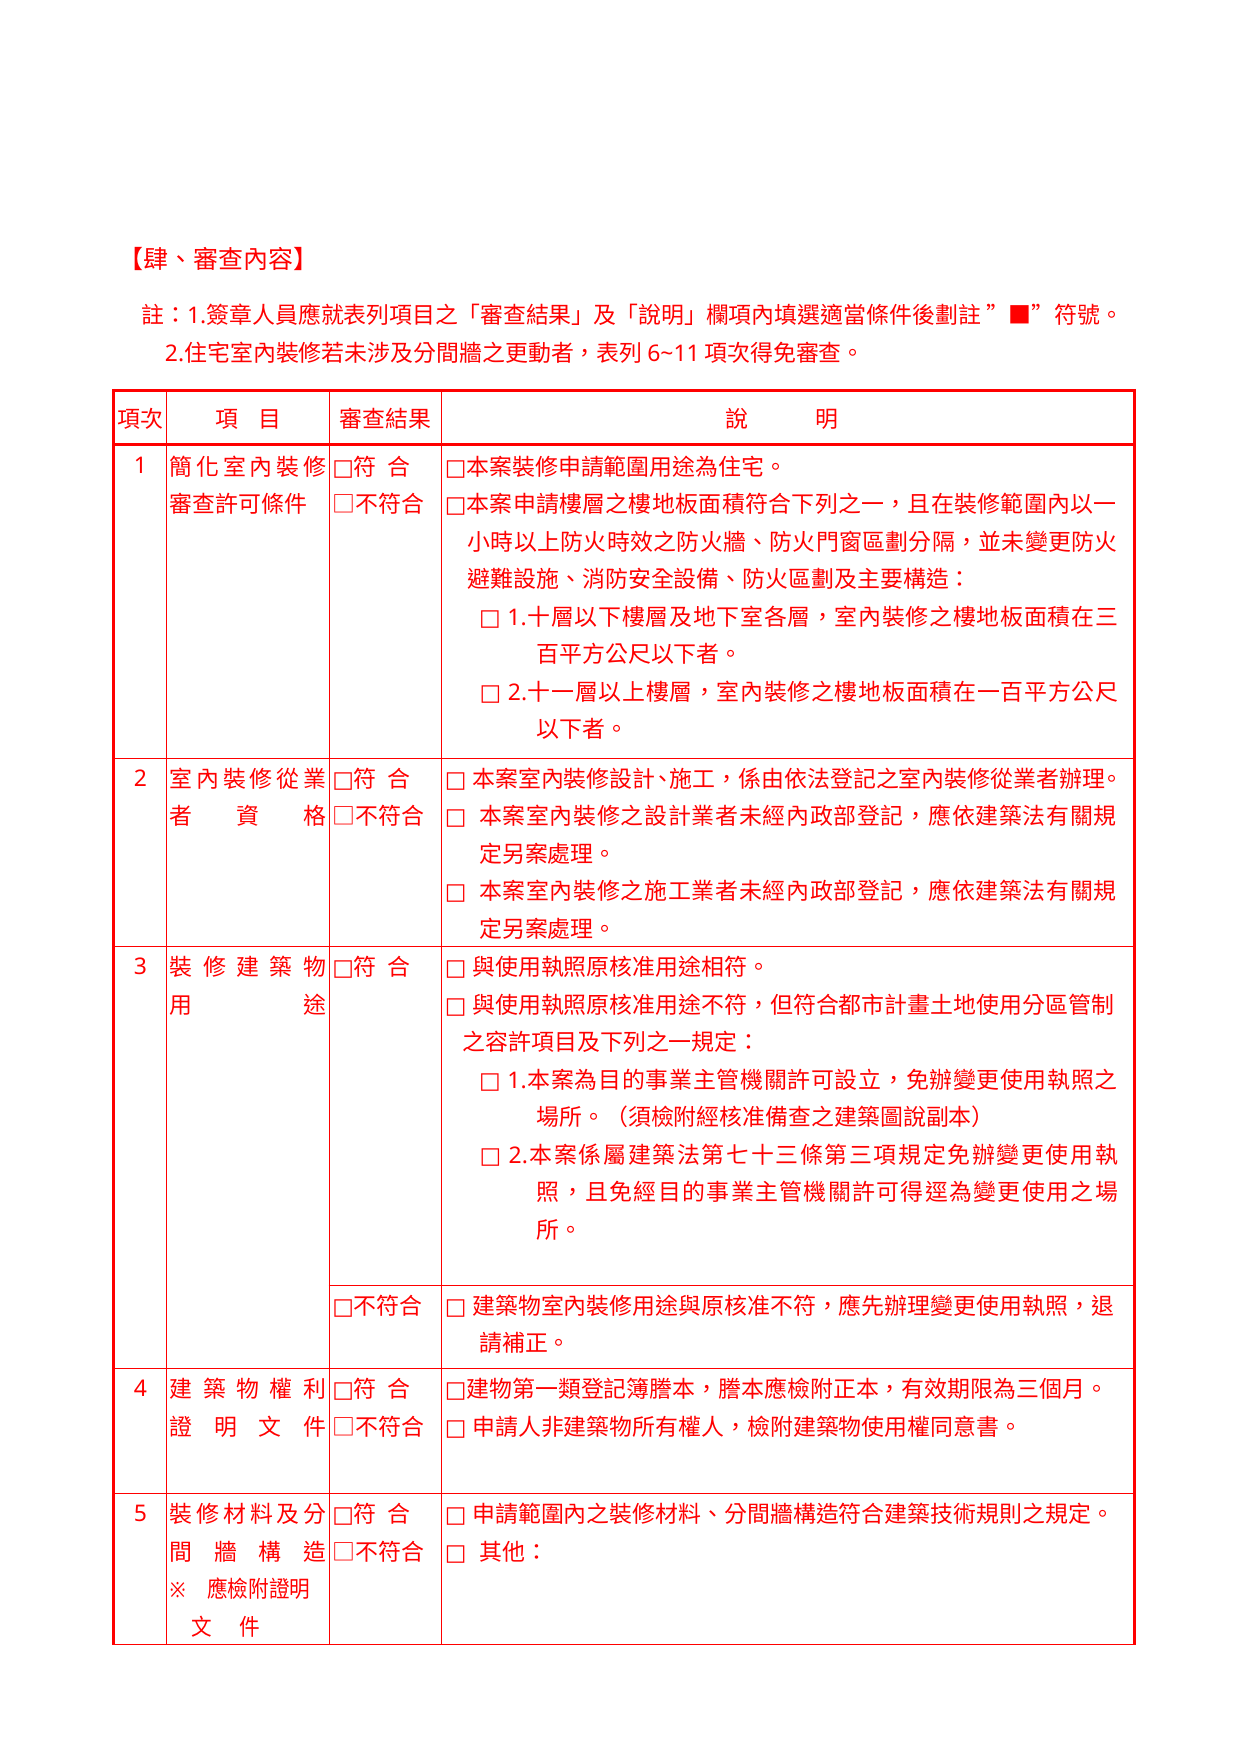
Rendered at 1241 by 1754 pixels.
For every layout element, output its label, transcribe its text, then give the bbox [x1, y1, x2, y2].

table_header 說 明 [442, 392, 1133, 443]
text 2.住宅室內裝修若未涉及分間牆之更動者，表列6~11項次得免審查。 [118, 332, 1122, 370]
table_cell 裝修建築物 用途 [167, 947, 329, 1368]
text 【肆、審查內容】 [118, 239, 1122, 276]
table_cell 2 [115, 759, 166, 946]
table_cell □符 合 □不符合 [330, 759, 441, 946]
table_cell □ 申請範圍內之裝修材料、分間牆構造符合建築技術規則之規定。 其他： [442, 1494, 1133, 1644]
table_cell □ 本案室內裝修設計、施工，係由依法登記之室內裝修從業者辦理。 本案室內裝修之設計業者未經內政部登記，應依建築法有關規定另案處理。 本案室內裝修之施工業者未經內政部登記，應依建築法有關規定另案處理。 [442, 759, 1133, 946]
table_cell □符 合 □不符合 [330, 446, 441, 758]
table_cell 3 [115, 947, 166, 1368]
table_cell □ 建築物室內裝修用途與原核准不符，應先辦理變更使用執照，退請補正。 [442, 1286, 1133, 1368]
table_cell 4 [115, 1369, 166, 1493]
table_cell 裝修材料及分間牆構造 應檢附證明 文 件 [167, 1494, 329, 1644]
table_header 審查結果 [330, 392, 441, 443]
table_cell 1 [115, 446, 166, 758]
table_cell □符 合 □不符合 [330, 1494, 441, 1644]
table_cell □符 合 □不符合 [330, 1369, 441, 1493]
table_cell 簡化室內裝修審查許可條件 [167, 446, 329, 758]
table_header 項 目 [167, 392, 329, 443]
table_header 項次 [115, 392, 166, 443]
table_cell □本案裝修申請範圍用途為住宅。 □本案申請樓層之樓地板面積符合下列之一，且在裝修範圍內以一小時以上防火時效之防火牆、防火門窗區劃分隔，並未變更防火避難設施、消防安全設備、防火區劃及主要構造： □ 1.十層以下樓層及地下室各層，室內裝修之樓地板面積在三百平方公尺以下者。 □ 2.十一層以上樓層，室內裝修之樓地板面積在一百平方公尺以下者。 [442, 446, 1133, 758]
table_cell 建築物權利 證明文件 [167, 1369, 329, 1493]
table_cell □建物第一類登記簿謄本，謄本應檢附正本，有效期限為三個月。 □ 申請人非建築物所有權人，檢附建築物使用權同意書。 [442, 1369, 1133, 1493]
table_cell □不符合 [330, 1286, 441, 1368]
table_cell 室內裝修從業者資格 [167, 759, 329, 946]
table_cell □ 與使用執照原核准用途相符。 □ 與使用執照原核准用途不符，但符合都市計畫土地使用分區管制 之容許項目及下列之一規定： □ 1.本案為目的事業主管機關許可設立，免辦變更使用執照之場所。（須檢附經核准備查之建築圖說副本） □ 2.本案係屬建築法第七十三條第三項規定免辦變更使用執照，且免經目的事業主管機關許可得逕為變更使用之場所。 [442, 947, 1133, 1285]
table_cell □符 合 [330, 947, 441, 1285]
table_cell 5 [115, 1494, 166, 1644]
text 註：1.簽章人員應就表列項目之「審查結果」及「說明」欄項內填選適當條件後劃註 ”■”符號。 [118, 295, 1122, 332]
